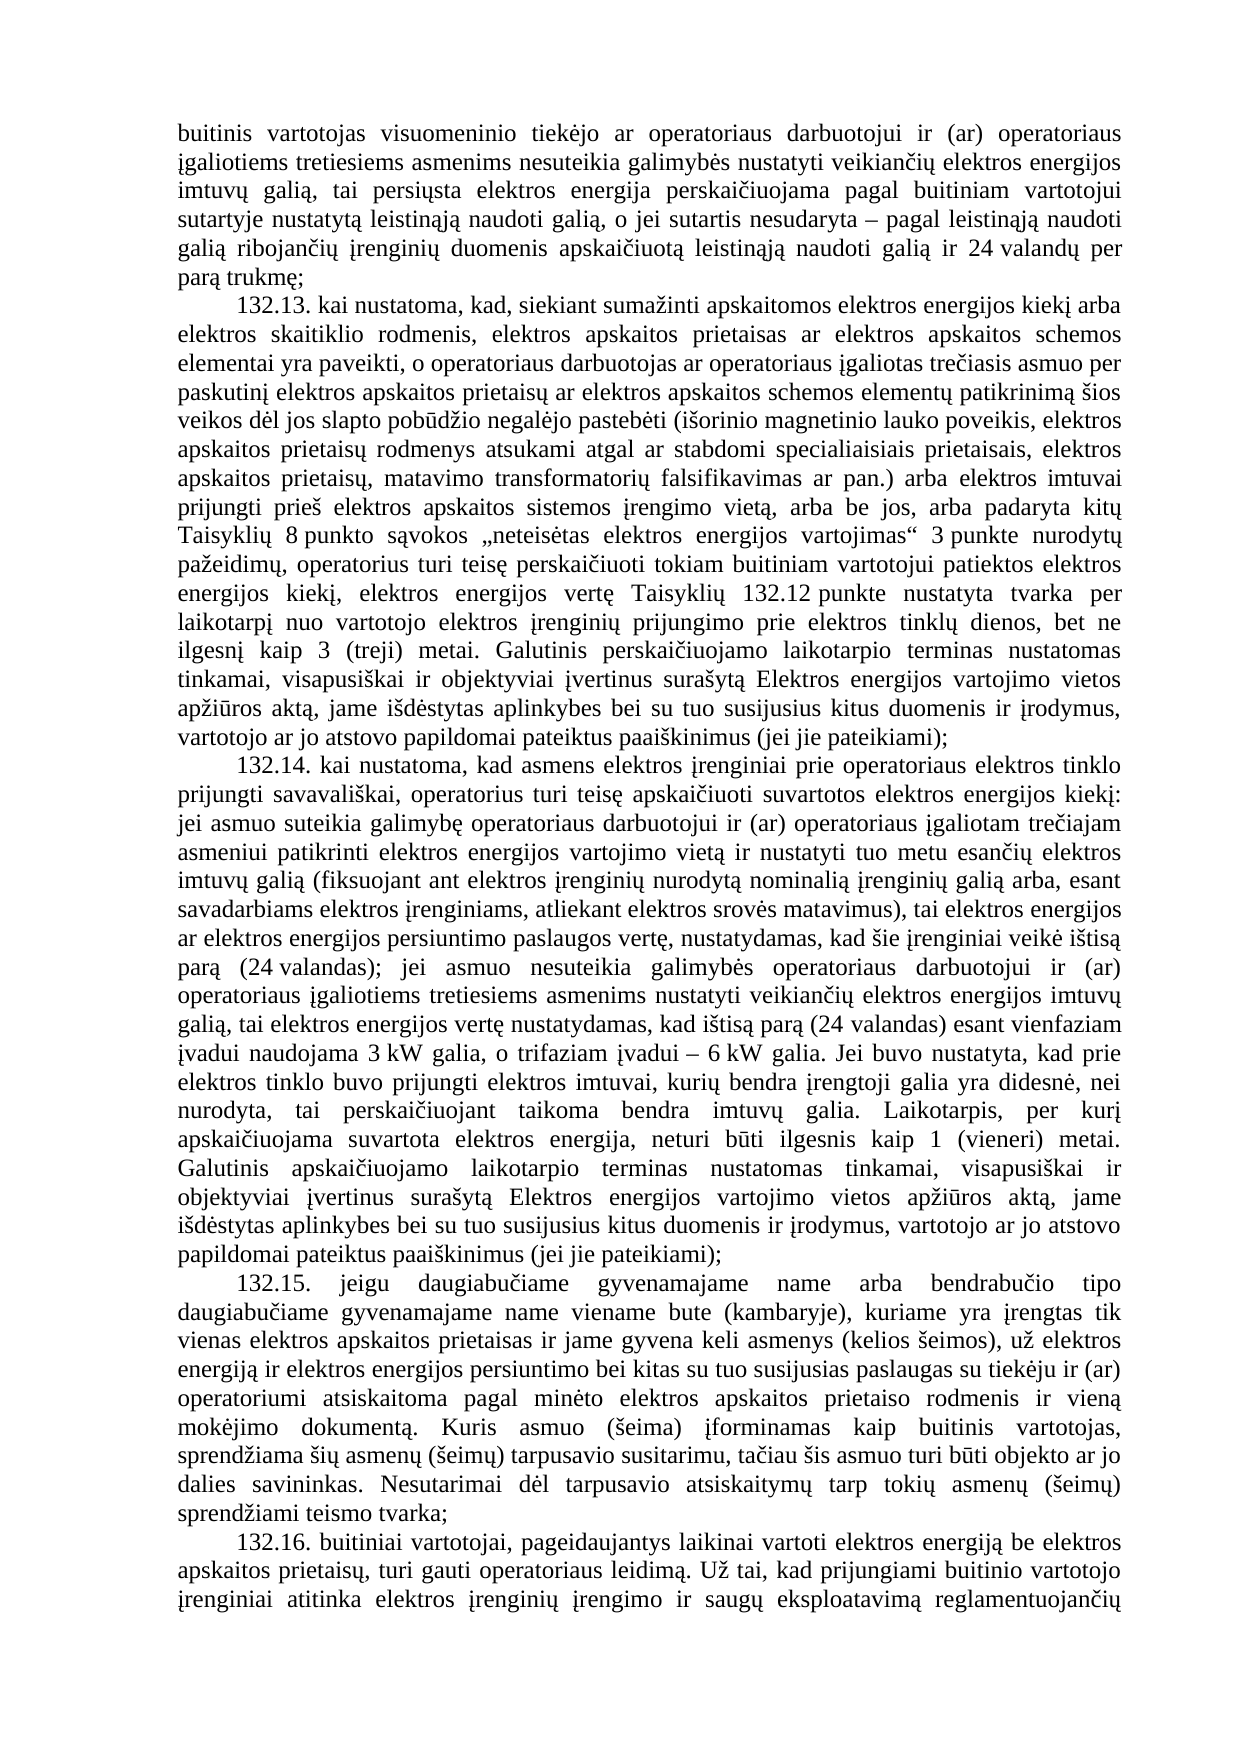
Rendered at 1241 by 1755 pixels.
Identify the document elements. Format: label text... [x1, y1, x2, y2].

text 132.13. kai nustatoma, kad, siekiant sumažinti apskaitomos elektros energijos kiekį arba elektros skaitiklio rodmenis, elektros apskaitos prietaisas ar elektros apskaitos schemos elementai yra paveikti, o operatoriaus darbuotojas ar operatoriaus įgaliotas trečiasis asmuo per paskutinį elektros apskaitos prietaisų ar elektros apskaitos schemos elementų patikrinimą šios veikos dėl jos slapto pobūdžio negalėjo pastebėti (išorinio magnetinio lauko poveikis, elektros apskaitos prietaisų rodmenys atsukami atgal ar stabdomi specialiaisiais prietaisais, elektros apskaitos prietaisų, matavimo transformatorių falsifikavimas ar pan.) arba elektros imtuvai prijungti prieš elektros apskaitos sistemos įrengimo vietą, arba be jos, arba padaryta kitų Taisyklių 8 punkto sąvokos „neteisėtas elektros energijos vartojimas“ 3 punkte nurodytų pažeidimų, operatorius turi teisę perskaičiuoti tokiam buitiniam vartotojui patiektos elektros energijos kiekį, elektros energijos vertę Taisyklių 132.12 punkte nustatyta tvarka per laikotarpį nuo vartotojo elektros įrenginių prijungimo prie elektros tinklų dienos, bet ne ilgesnį kaip 3 (treji) metai. Galutinis perskaičiuojamo laikotarpio terminas nustatomas tinkamai, visapusiškai ir objektyviai įvertinus surašytą Elektros energijos vartojimo vietos apžiūros aktą, jame išdėstytas aplinkybes bei su tuo susijusius kitus duomenis ir įrodymus, vartotojo ar jo atstovo papildomai pateiktus paaiškinimus (jei jie pateikiami); [177, 291, 1122, 751]
text 132.14. kai nustatoma, kad asmens elektros įrenginiai prie operatoriaus elektros tinklo prijungti savavališkai, operatorius turi teisę apskaičiuoti suvartotos elektros energijos kiekį: jei asmuo suteikia galimybę operatoriaus darbuotojui ir (ar) operatoriaus įgaliotam trečiajam asmeniui patikrinti elektros energijos vartojimo vietą ir nustatyti tuo metu esančių elektros imtuvų galią (fiksuojant ant elektros įrenginių nurodytą nominalią įrenginių galią arba, esant savadarbiams elektros įrenginiams, atliekant elektros srovės matavimus), tai elektros energijos ar elektros energijos persiuntimo paslaugos vertę, nustatydamas, kad šie įrenginiai veikė ištisą parą (24 valandas); jei asmuo nesuteikia galimybės operatoriaus darbuotojui ir (ar) operatoriaus įgaliotiems tretiesiems asmenims nustatyti veikiančių elektros energijos imtuvų galią, tai elektros energijos vertę nustatydamas, kad ištisą parą (24 valandas) esant vienfaziam įvadui naudojama 3 kW galia, o trifaziam įvadui – 6 kW galia. Jei buvo nustatyta, kad prie elektros tinklo buvo prijungti elektros imtuvai, kurių bendra įrengtoji galia yra didesnė, nei nurodyta, tai perskaičiuojant taikoma bendra imtuvų galia. Laikotarpis, per kurį apskaičiuojama suvartota elektros energija, neturi būti ilgesnis kaip 1 (vieneri) metai. Galutinis apskaičiuojamo laikotarpio terminas nustatomas tinkamai, visapusiškai ir objektyviai įvertinus surašytą Elektros energijos vartojimo vietos apžiūros aktą, jame išdėstytas aplinkybes bei su tuo susijusius kitus duomenis ir įrodymus, vartotojo ar jo atstovo papildomai pateiktus paaiškinimus (jei jie pateikiami); [177, 751, 1122, 1268]
text 132.15. jeigu daugiabučiame gyvenamajame name arba bendrabučio tipo daugiabučiame gyvenamajame name viename bute (kambaryje), kuriame yra įrengtas tik vienas elektros apskaitos prietaisas ir jame gyvena keli asmenys (kelios šeimos), už elektros energiją ir elektros energijos persiuntimo bei kitas su tuo susijusias paslaugas su tiekėju ir (ar) operatoriumi atsiskaitoma pagal minėto elektros apskaitos prietaiso rodmenis ir vieną mokėjimo dokumentą. Kuris asmuo (šeima) įforminamas kaip buitinis vartotojas, sprendžiama šių asmenų (šeimų) tarpusavio susitarimu, tačiau šis asmuo turi būti objekto ar jo dalies savininkas. Nesutarimai dėl tarpusavio atsiskaitymų tarp tokių asmenų (šeimų) sprendžiami teismo tvarka; [177, 1268, 1122, 1527]
text 132.16. buitiniai vartotojai, pageidaujantys laikinai vartoti elektros energiją be elektros apskaitos prietaisų, turi gauti operatoriaus leidimą. Už tai, kad prijungiami buitinio vartotojo įrenginiai atitinka elektros įrenginių įrengimo ir saugų eksploatavimą reglamentuojančių [177, 1527, 1122, 1613]
text buitinis vartotojas visuomeninio tiekėjo ar operatoriaus darbuotojui ir (ar) operatoriaus įgaliotiems tretiesiems asmenims nesuteikia galimybės nustatyti veikiančių elektros energijos imtuvų galią, tai persiųsta elektros energija perskaičiuojama pagal buitiniam vartotojui sutartyje nustatytą leistinąją naudoti galią, o jei sutartis nesudaryta – pagal leistinąją naudoti galią ribojančių įrenginių duomenis apskaičiuotą leistinąją naudoti galią ir 24 valandų per parą trukmę; [177, 118, 1122, 291]
